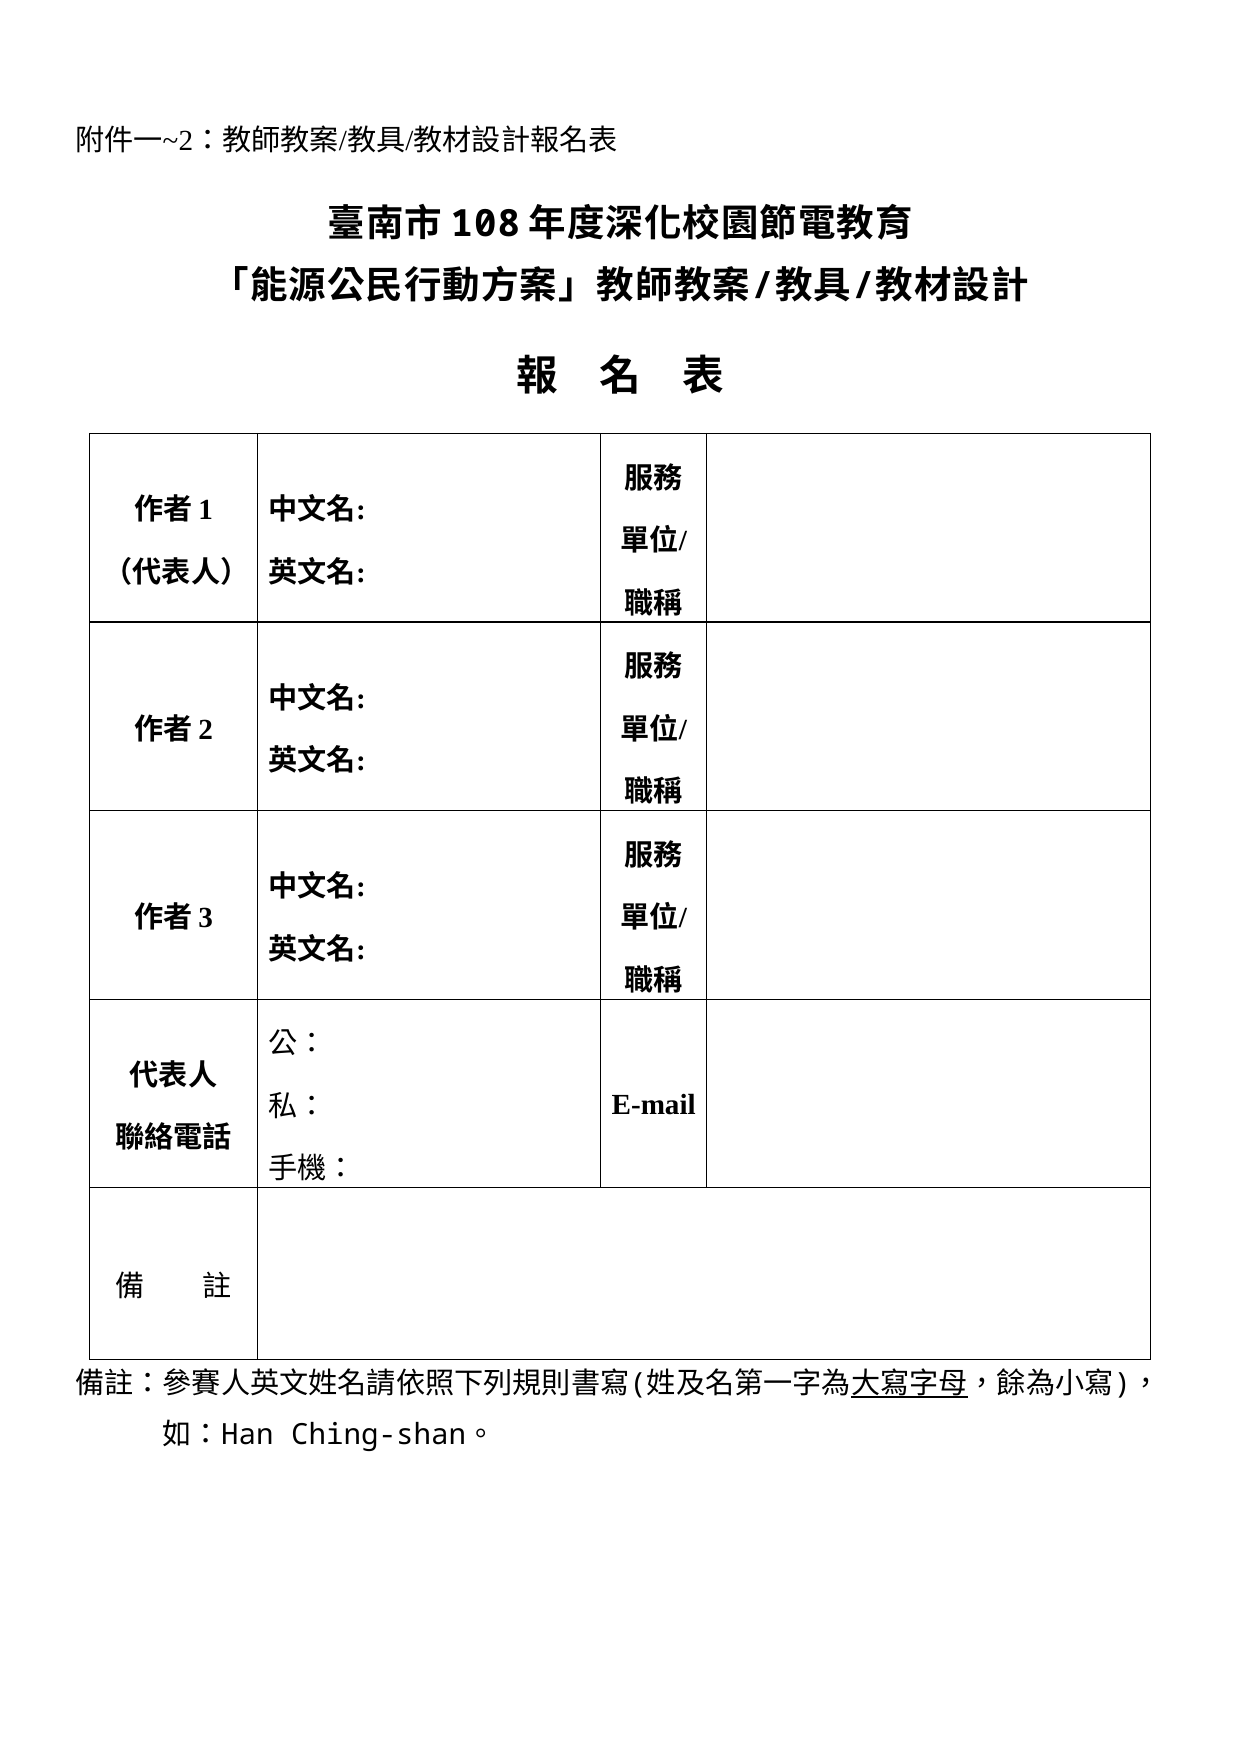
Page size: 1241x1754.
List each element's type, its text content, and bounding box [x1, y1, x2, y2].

table_header 中文名: 英文名: [258, 434, 600, 621]
table_cell [707, 811, 1150, 998]
table_cell 中文名: 英文名: [258, 623, 600, 810]
table_cell 服務單位/職稱 [601, 623, 706, 810]
table_cell 備 註 [90, 1188, 257, 1359]
table_header 服務單位/職稱 [601, 434, 706, 621]
text 附件一~2：教師教案/教具/教材設計報名表 [75, 96, 1165, 158]
text 報 名 表 [75, 331, 1165, 393]
text 備註：參賽人英文姓名請依照下列規則書寫(姓及名第一字為大寫字母，餘為小寫)，如：Han Ching-shan。 [75, 1360, 1165, 1453]
table_cell 公： 私： 手機： [258, 1000, 600, 1187]
table_header 作者1 （代表人） [90, 434, 257, 621]
table_cell 代表人 聯絡電話 [90, 1000, 257, 1187]
table_cell [707, 1000, 1150, 1187]
table_cell 作者3 [90, 811, 257, 998]
table_cell [258, 1188, 1150, 1359]
text 臺南市108年度深化校園節電教育 「能源公民行動方案」教師教案/教具/教材設計 [75, 178, 1165, 303]
table_header [707, 434, 1150, 621]
table_cell 服務單位/職稱 [601, 811, 706, 998]
table_cell E-mail [601, 1000, 706, 1187]
table_cell [707, 623, 1150, 810]
table_cell 作者2 [90, 623, 257, 810]
table_cell 中文名: 英文名: [258, 811, 600, 998]
